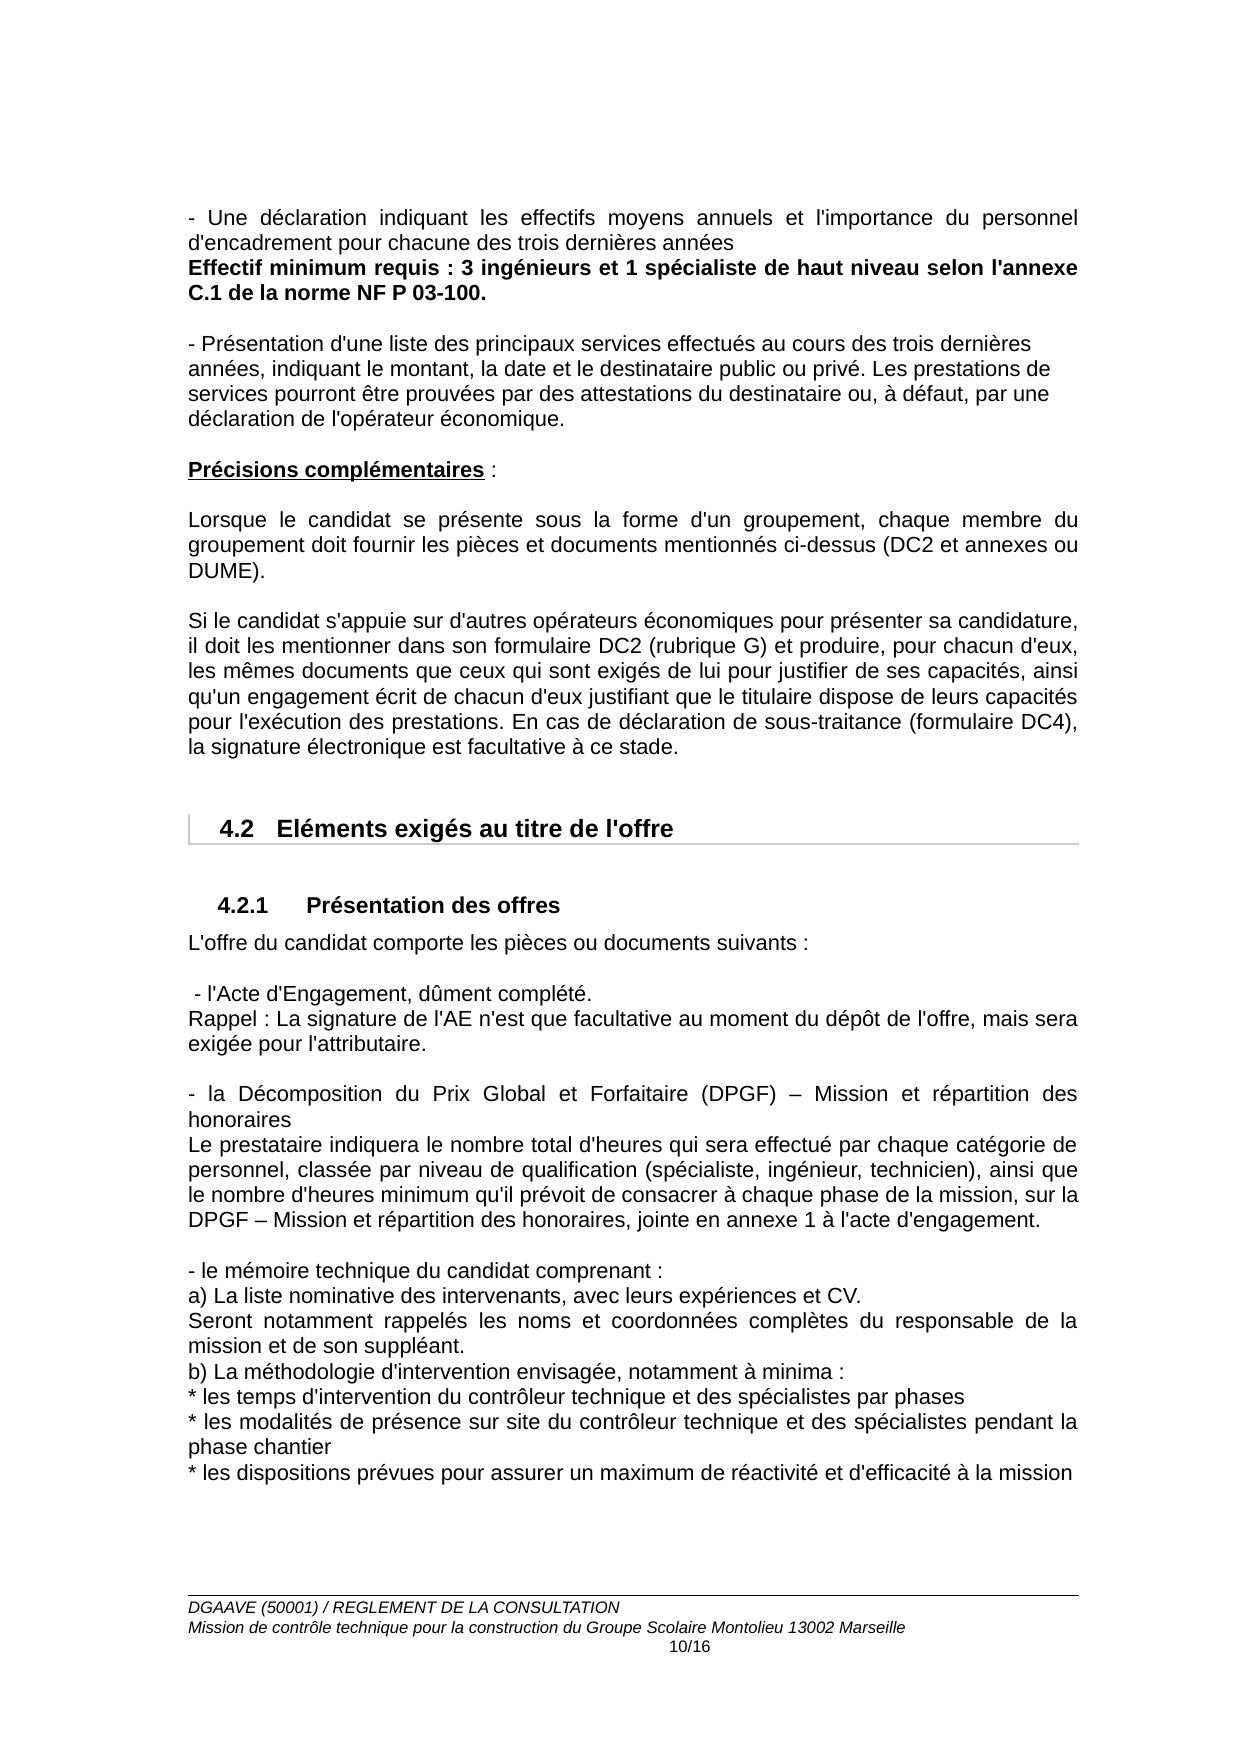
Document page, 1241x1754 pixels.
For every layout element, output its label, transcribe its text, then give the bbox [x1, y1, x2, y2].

text Rappel : La signature de l'AE n'est que facultative au moment du dépôt de l'offre, mais sera exigée pour l'attributaire. [188, 1006, 1079, 1056]
subtitle Eléments exigés au titre de l'offre [190, 814, 1079, 843]
text - l'Acte d'Engagement, dûment complété. [188, 980, 1079, 1006]
text - Présentation d'une liste des principaux services effectués au cours des trois dernières années, indiquant le montant, la date et le destinataire public ou privé. Les prestations de services pourront être prouvées par des attestations du destinataire ou, à défaut, par une déclaration de l'opérateur économique. [188, 331, 1079, 431]
text Seront notamment rappelés les noms et coordonnées complètes du responsable de la mission et de son suppléant. [188, 1308, 1079, 1358]
text a) La liste nominative des intervenants, avec leurs expériences et CV. [188, 1283, 1079, 1308]
text Lorsque le candidat se présente sous la forme d'un groupement, chaque membre du groupement doit fournir les pièces et documents mentionnés ci-dessus (DC2 et annexes ou DUME). [188, 507, 1079, 583]
text - la Décomposition du Prix Global et Forfaitaire (DPGF) – Mission et répartition des honoraires [188, 1081, 1079, 1132]
text - Une déclaration indiquant les effectifs moyens annuels et l'importance du personnel d'encadrement pour chacune des trois dernières années [188, 204, 1079, 255]
text * les modalités de présence sur site du contrôleur technique et des spécialistes pendant la phase chantier [188, 1409, 1079, 1459]
text Le prestataire indiquera le nombre total d'heures qui sera effectué par chaque catégorie de personnel, classée par niveau de qualification (spécialiste, ingénieur, technicien), ainsi que le nombre d'heures minimum qu'il prévoit de consacrer à chaque phase de la mission, sur la DPGF – Mission et répartition des honoraires, jointe en annexe 1 à l'acte d'engagement. [188, 1132, 1079, 1232]
text - le mémoire technique du candidat comprenant : [188, 1258, 1079, 1283]
text b) La méthodologie d'intervention envisagée, notamment à minima : [188, 1358, 1079, 1384]
text L'offre du candidat comporte les pièces ou documents suivants : [188, 930, 1079, 955]
text Effectif minimum requis : 3 ingénieurs et 1 spécialiste de haut niveau selon l'annexe C.1 de la norme NF P 03-100. [188, 255, 1079, 305]
text * les temps d'intervention du contrôleur technique et des spécialistes par phases [188, 1384, 1079, 1409]
text Précisions complémentaires : [188, 457, 1079, 482]
text * les dispositions prévues pour assurer un maximum de réactivité et d'efficacité à la mission [188, 1459, 1079, 1484]
subtitle Présentation des offres [188, 892, 1079, 918]
text Si le candidat s'appuie sur d'autres opérateurs économiques pour présenter sa candidature, il doit les mentionner dans son formulaire DC2 (rubrique G) et produire, pour chacun d'eux, les mêmes documents que ceux qui sont exigés de lui pour justifier de ses capacités, ainsi qu'un engagement écrit de chacun d'eux justifiant que le titulaire dispose de leurs capacités pour l'exécution des prestations. En cas de déclaration de sous-traitance (formulaire DC4), la signature électronique est facultative à ce stade. [188, 608, 1079, 759]
